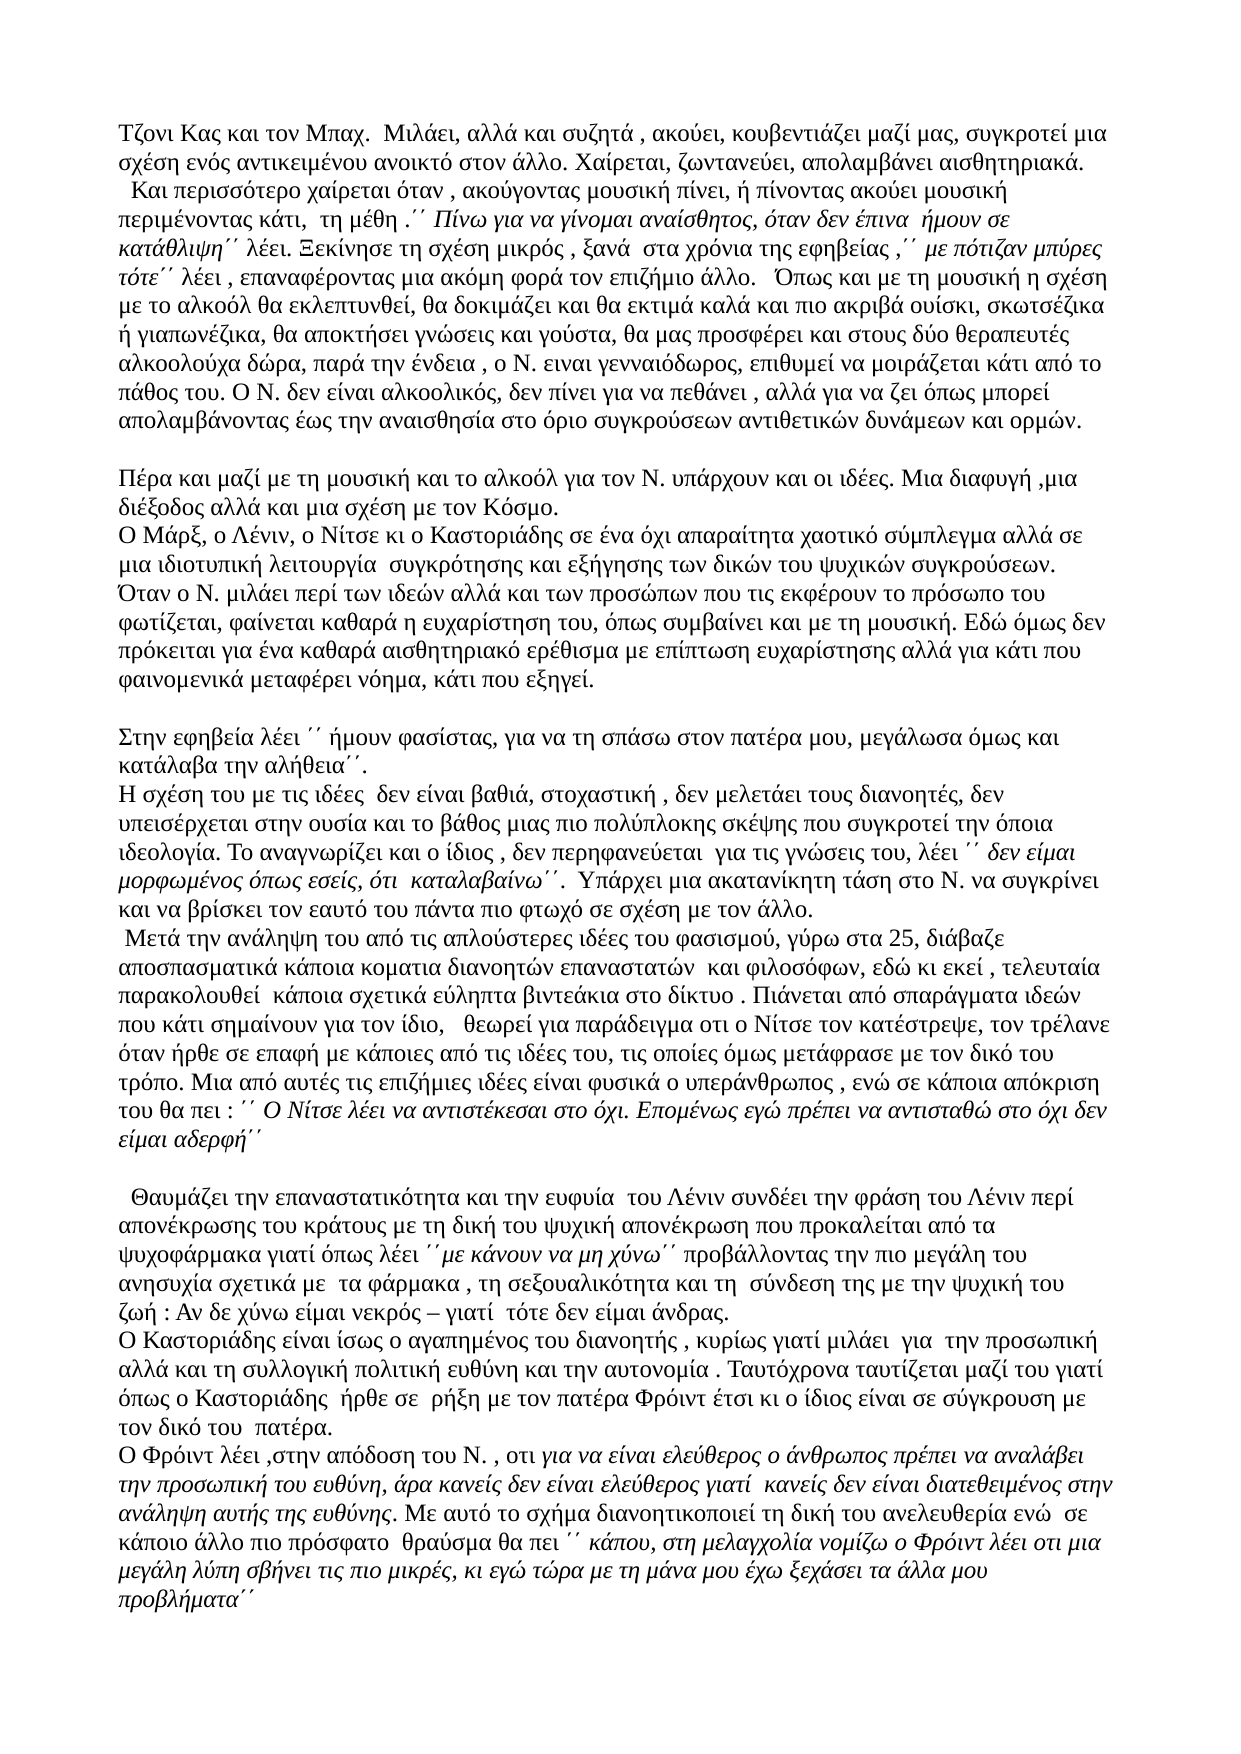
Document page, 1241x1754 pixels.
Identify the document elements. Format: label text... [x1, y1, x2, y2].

text Στην εφηβεία λέει ΄΄ ήμουν φασίστας, για να τη σπάσω στον πατέρα μου, μεγάλωσα όμως και κατάλαβα την αλήθεια΄΄. [118, 722, 1122, 779]
text Ο Μάρξ, ο Λένιν, ο Νίτσε κι ο Καστοριάδης σε ένα όχι απαραίτητα χαοτικό σύμπλεγμα αλλά σε μια ιδιοτυπική λειτουργία συγκρότησης και εξήγησης των δικών του ψυχικών συγκρούσεων. [118, 521, 1122, 578]
text Πέρα και μαζί με τη μουσική και το αλκοόλ για τον Ν. υπάρχουν και οι ιδέες. Μια διαφυγή ,μια διέξοδος αλλά και μια σχέση με τον Κόσμο. [118, 463, 1122, 521]
text Tζονι Kας και τον Μπαχ. Μιλάει, αλλά και συζητά , ακούει, κουβεντιάζει μαζί μας, συγκροτεί μια σχέση ενός αντικειμένου ανοικτό στον άλλο. Χαίρεται, ζωντανεύει, απολαμβάνει αισθητηριακά. [118, 118, 1122, 176]
text Ο Καστοριάδης είναι ίσως ο αγαπημένος του διανοητής , κυρίως γιατί μιλάει για την προσωπική αλλά και τη συλλογική πολιτική ευθύνη και την αυτονομία . Ταυτόχρονα ταυτίζεται μαζί του γιατί όπως ο Καστοριάδης ήρθε σε ρήξη με τον πατέρα Φρόιντ έτσι κι ο ίδιος είναι σε σύγκρουση με τον δικό του πατέρα. [118, 1326, 1122, 1441]
text Η σχέση του με τις ιδέες δεν είναι βαθιά, στοχαστική , δεν μελετάει τους διανοητές, δεν υπεισέρχεται στην ουσία και το βάθος μιας πιο πολύπλοκης σκέψης που συγκροτεί την όποια ιδεολογία. Το αναγνωρίζει και ο ίδιος , δεν περηφανεύεται για τις γνώσεις του, λέει ΄΄ δεν είμαι μορφωμένος όπως εσείς, ότι καταλαβαίνω΄΄. Υπάρχει μια ακατανίκητη τάση στο Ν. να συγκρίνει και να βρίσκει τον εαυτό του πάντα πιο φτωχό σε σχέση με τον άλλο. [118, 779, 1122, 923]
text Μετά την ανάληψη του από τις απλούστερες ιδέες του φασισμού, γύρω στα 25, διάβαζε αποσπασματικά κάποια κοματια διανοητών επαναστατών και φιλοσόφων, εδώ κι εκεί , τελευταία παρακολουθεί κάποια σχετικά εύληπτα βιντεάκια στο δίκτυο . Πιάνεται από σπαράγματα ιδεών που κάτι σημαίνουν για τον ίδιο, θεωρεί για παράδειγμα οτι ο Νίτσε τον κατέστρεψε, τον τρέλανε όταν ήρθε σε επαφή με κάποιες από τις ιδέες του, τις οποίες όμως μετάφρασε με τον δικό του τρόπο. Μια από αυτές τις επιζήμιες ιδέες είναι φυσικά ο υπεράνθρωπος , ενώ σε κάποια απόκριση του θα πει : ΄΄ Ο Νίτσε λέει να αντιστέκεσαι στο όχι. Επομένως εγώ πρέπει να αντισταθώ στο όχι δεν είμαι αδερφή΄΄ [118, 923, 1122, 1153]
text Όταν ο Ν. μιλάει περί των ιδεών αλλά και των προσώπων που τις εκφέρουν το πρόσωπο του φωτίζεται, φαίνεται καθαρά η ευχαρίστηση του, όπως συμβαίνει και με τη μουσική. Εδώ όμως δεν πρόκειται για ένα καθαρά αισθητηριακό ερέθισμα με επίπτωση ευχαρίστησης αλλά για κάτι που φαινομενικά μεταφέρει νόημα, κάτι που εξηγεί. [118, 578, 1122, 693]
text Θαυμάζει την επαναστατικότητα και την ευφυία του Λένιν συνδέει την φράση του Λένιν περί απονέκρωσης του κράτους με τη δική του ψυχική απονέκρωση που προκαλείται από τα ψυχοφάρμακα γιατί όπως λέει ΄΄με κάνουν να μη χύνω΄΄ προβάλλοντας την πιο μεγάλη του ανησυχία σχετικά με τα φάρμακα , τη σεξουαλικότητα και τη σύνδεση της με την ψυχική του ζωή : Αν δε χύνω είμαι νεκρός – γιατί τότε δεν είμαι άνδρας. [118, 1182, 1122, 1326]
text Ο Φρόιντ λέει ,στην απόδοση του Ν. , οτι για να είναι ελεύθερος ο άνθρωπος πρέπει να αναλάβει την προσωπική του ευθύνη, άρα κανείς δεν είναι ελεύθερος γιατί κανείς δεν είναι διατεθειμένος στην ανάληψη αυτής της ευθύνης. Με αυτό το σχήμα διανοητικοποιεί τη δική του ανελευθερία ενώ σε κάποιο άλλο πιο πρόσφατο θραύσμα θα πει ΄΄ κάπου, στη μελαγχολία νομίζω ο Φρόιντ λέει οτι μια μεγάλη λύπη σβήνει τις πιο μικρές, κι εγώ τώρα με τη μάνα μου έχω ξεχάσει τα άλλα μου προβλήματα΄΄ [118, 1441, 1122, 1613]
text Και περισσότερο χαίρεται όταν , ακούγοντας μουσική πίνει, ή πίνοντας ακούει μουσική περιμένοντας κάτι, τη μέθη .΄΄ Πίνω για να γίνομαι αναίσθητος, όταν δεν έπινα ήμουν σε κατάθλιψη΄΄ λέει. Ξεκίνησε τη σχέση μικρός , ξανά στα χρόνια της εφηβείας ,΄΄ με πότιζαν μπύρες τότε΄΄ λέει , επαναφέροντας μια ακόμη φορά τον επιζήμιο άλλο. Όπως και με τη μουσική η σχέση με το αλκοόλ θα εκλεπτυνθεί, θα δοκιμάζει και θα εκτιμά καλά και πιο ακριβά ουίσκι, σκωτσέζικα ή γιαπωνέζικα, θα αποκτήσει γνώσεις και γούστα, θα μας προσφέρει και στους δύο θεραπευτές αλκοολούχα δώρα, παρά την ένδεια , ο Ν. ειναι γενναιόδωρος, επιθυμεί να μοιράζεται κάτι από το πάθος του. Ο Ν. δεν είναι αλκοολικός, δεν πίνει για να πεθάνει , αλλά για να ζει όπως μπορεί απολαμβάνοντας έως την αναισθησία στο όριο συγκρούσεων αντιθετικών δυνάμεων και ορμών. [118, 176, 1122, 434]
